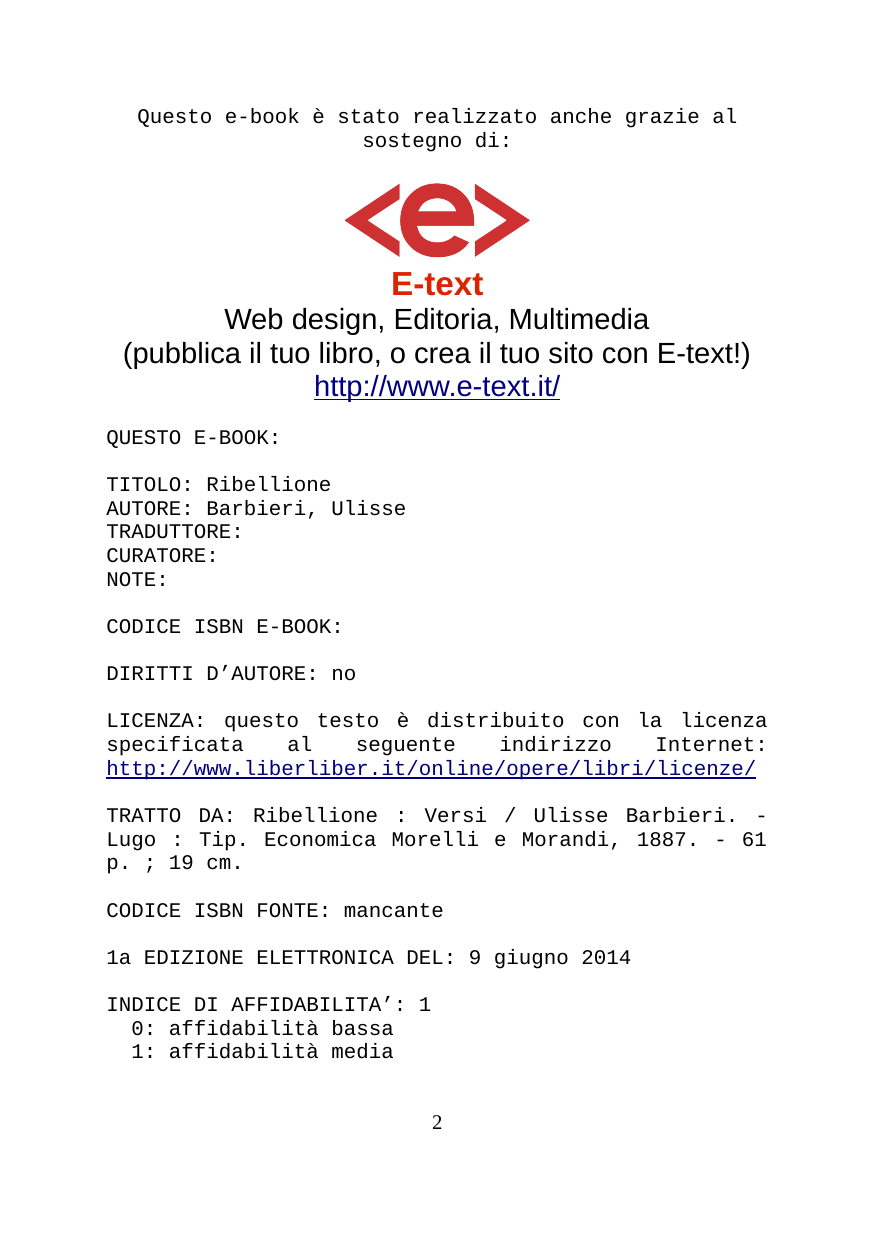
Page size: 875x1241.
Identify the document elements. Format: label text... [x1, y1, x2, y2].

picture [343, 183, 531, 258]
text CURATORE: [106, 545, 768, 568]
text Web design, Editoria, Multimedia [106, 302, 768, 336]
text 0: affidabilità bassa [106, 1018, 768, 1041]
text NOTE: [106, 568, 768, 592]
text LICENZA: questo testo è distribuito con la licenza specificata al seguente indirizzo Internet: http://www.liberliber.it/online/opere/libri/licenze/ [106, 710, 768, 781]
text TRADUTTORE: [106, 521, 768, 545]
text E-text [106, 264, 768, 302]
text AUTORE: Barbieri, Ulisse [106, 498, 768, 521]
text DIRITTI D’AUTORE: no [106, 663, 768, 687]
text Questo e-book è stato realizzato anche grazie al sostegno di: [106, 106, 768, 153]
text INDICE DI AFFIDABILITA’: 1 [106, 994, 768, 1018]
text (pubblica il tuo libro, o crea il tuo sito con E-text!) [106, 336, 768, 369]
text http://www.e-text.it/ [106, 369, 768, 403]
text CODICE ISBN FONTE: mancante [106, 899, 768, 923]
text TRATTO DA: Ribellione : Versi / Ulisse Barbieri. - Lugo : Tip. Economica Morelli e Morandi, 1887. - 61 p. ; 19 cm. [106, 805, 768, 876]
text 1a EDIZIONE ELETTRONICA DEL: 9 giugno 2014 [106, 947, 768, 971]
text 1: affidabilità media [106, 1041, 768, 1065]
text QUESTO E-BOOK: [106, 427, 768, 450]
text CODICE ISBN E-BOOK: [106, 616, 768, 639]
text TITOLO: Ribellione [106, 474, 768, 498]
